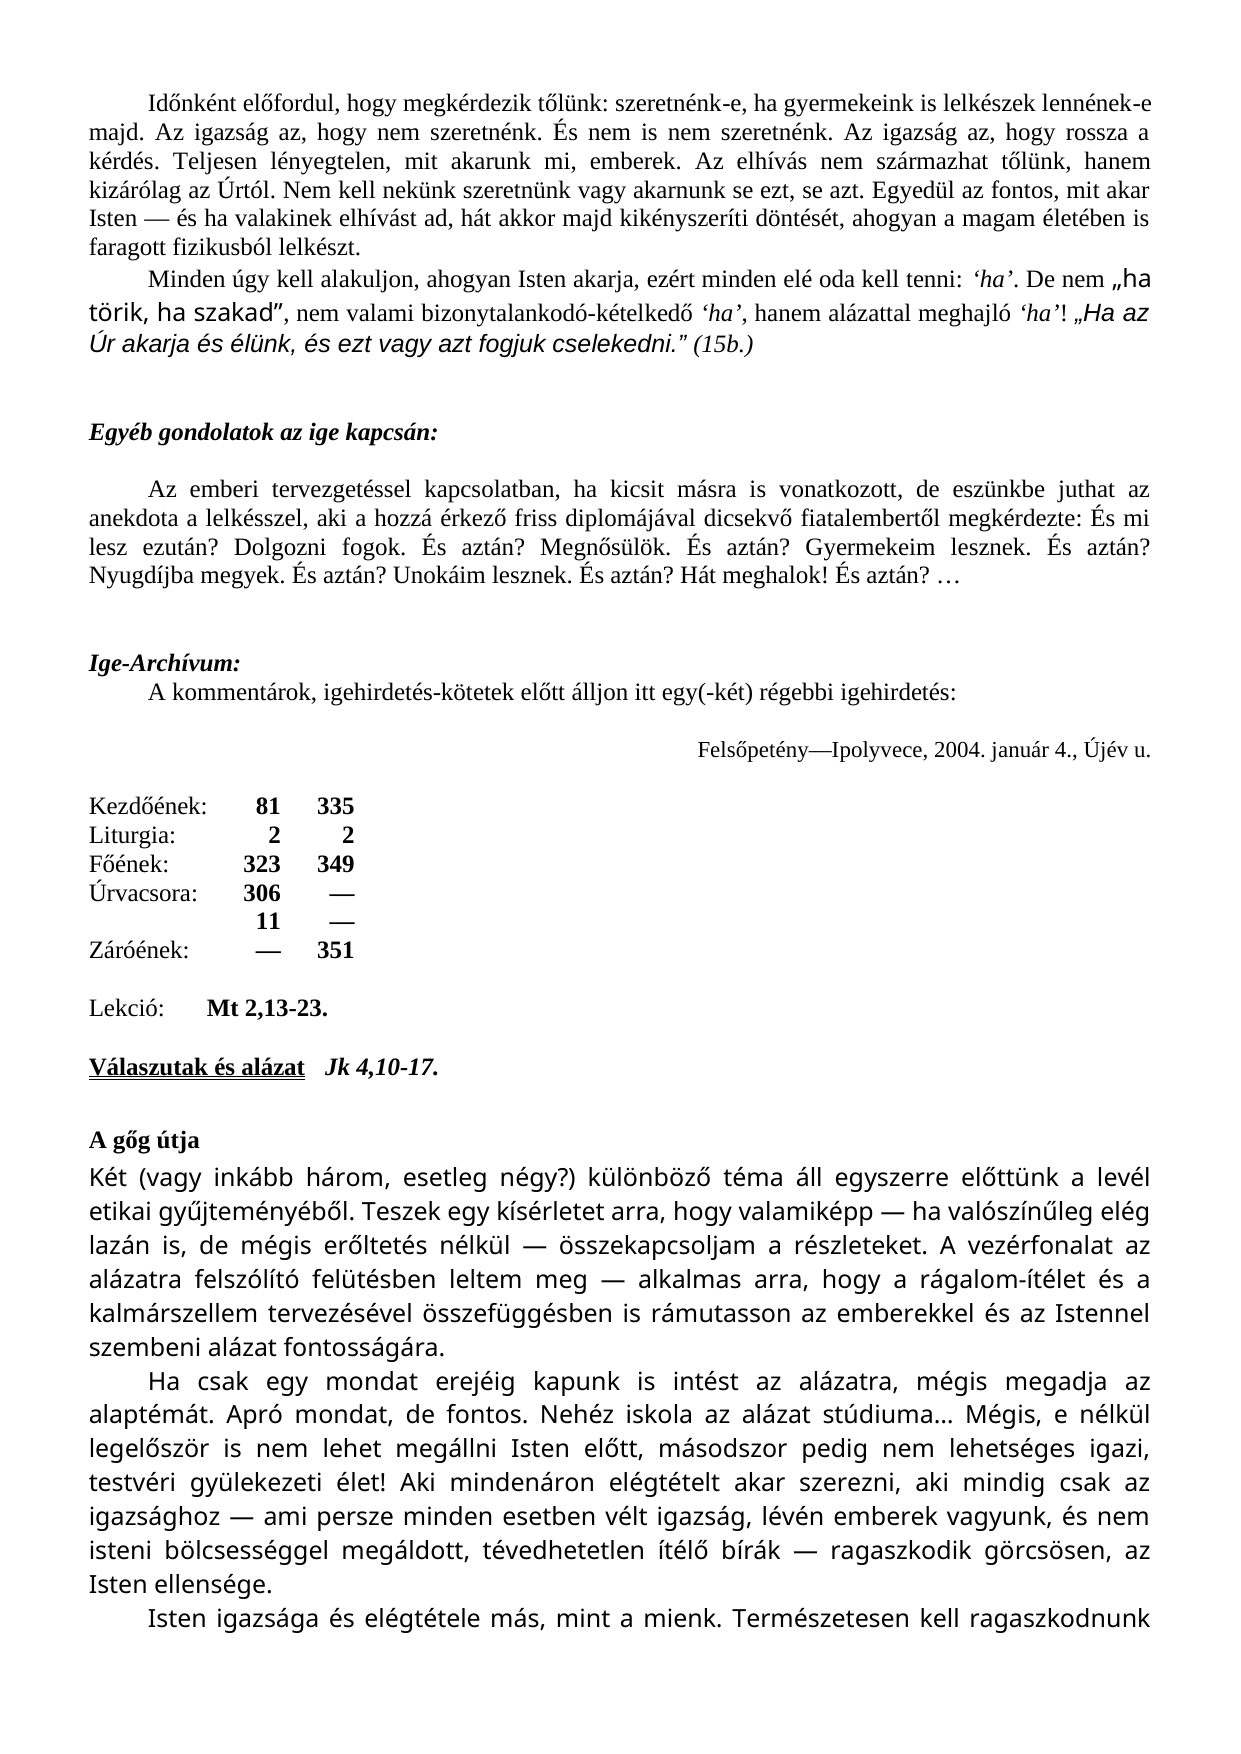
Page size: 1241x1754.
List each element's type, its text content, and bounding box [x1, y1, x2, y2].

text Úrvacsora: 306 ― [88, 878, 1152, 906]
text Ha csak egy mondat erejéig kapunk is intést az alázatra, mégis megadja az alaptémát. Apró mondat, de fontos. Nehéz iskola az alázat stúdiuma… Mégis, e nélkül legelőször is nem lehet megállni Isten előtt, másodszor pedig nem lehetséges igazi, testvéri gyülekezeti élet! Aki mindenáron elégtételt akar szerezni, aki mindig csak az igazsághoz — ami persze minden esetben vélt igazság, lévén emberek vagyunk, és nem isteni bölcsességgel megáldott, tévedhetetlen ítélő bírák — ragaszkodik görcsösen, az Isten ellensége. [88, 1363, 1152, 1601]
text Ige-Archívum: [88, 648, 1152, 677]
text Felsőpetény―Ipolyvece, 2004. január 4., Újév u. [88, 735, 1152, 762]
text Két (vagy inkább három, esetleg négy?) különböző téma áll egyszerre előttünk a levél etikai gyűjteményéből. Teszek egy kísérletet arra, hogy valamiképp — ha valószínűleg elég lazán is, de mégis erőltetés nélkül — összekapcsoljam a részleteket. A vezérfonalat az alázatra felszólító felütésben leltem meg — alkalmas arra, hogy a rágalom-ítélet és a kalmárszellem tervezésével összefüggésben is rámutasson az emberekkel és az Istennel szembeni alázat fontosságára. [88, 1159, 1152, 1363]
text Minden úgy kell alakuljon, ahogyan Isten akarja, ezért minden elé oda kell tenni: ‘ha’. De nem „ha törik, ha szakad”, nem valami bizonytalankodó-kételkedő ‘ha’, hanem alázattal meghajló ‘ha’! „Ha az Úr akarja és élünk, és ezt vagy azt fogjuk cselekedni.” (15b.) [88, 261, 1152, 358]
text Válaszutak és alázat Jk 4,10-17. [88, 1052, 1152, 1080]
text A kommentárok, igehirdetés-kötetek előtt álljon itt egy(-két) régebbi igehirdetés: [88, 677, 1152, 706]
text Kezdőének: 81 335 [88, 791, 1152, 820]
text Időnként előfordul, hogy megkérdezik tőlünk: szeretnénk‑e, ha gyermekeink is lelkészek lennének‑e majd. Az igazság az, hogy nem szeretnénk. És nem is nem szeretnénk. Az igazság az, hogy rossza a kérdés. Teljesen lényegtelen, mit akarunk mi, emberek. Az elhívás nem származhat tőlünk, hanem kizárólag az Úrtól. Nem kell nekünk szeretnünk vagy akarnunk se ezt, se azt. Egyedül az fontos, mit akar Isten ― és ha valakinek elhívást ad, hát akkor majd kikényszeríti döntését, ahogyan a magam életében is faragott fizikusból lelkészt. [88, 88, 1152, 261]
text Isten igazsága és elégtétele más, mint a mienk. Természetesen kell ragaszkodnunk [88, 1601, 1152, 1635]
text Liturgia: 2 2 [88, 820, 1152, 849]
text Egyéb gondolatok az ige kapcsán: [88, 417, 1152, 446]
text 11 ― [88, 906, 1152, 935]
text Lekció: Mt 2,13-23. [88, 993, 1152, 1022]
text Záróének: ― 351 [88, 935, 1152, 964]
text Főének: 323 349 [88, 849, 1152, 878]
subtitle A gőg útja [88, 1125, 1152, 1153]
text Az emberi tervezgetéssel kapcsolatban, ha kicsit másra is vonatkozott, de eszünkbe juthat az anekdota a lelkésszel, aki a hozzá érkező friss diplomájával dicsekvő fiatalembertől megkérdezte: És mi lesz ezután? Dolgozni fogok. És aztán? Megnősülök. És aztán? Gyermekeim lesznek. És aztán? Nyugdíjba megyek. És aztán? Unokáim lesznek. És aztán? Hát meghalok! És aztán? … [88, 474, 1152, 589]
